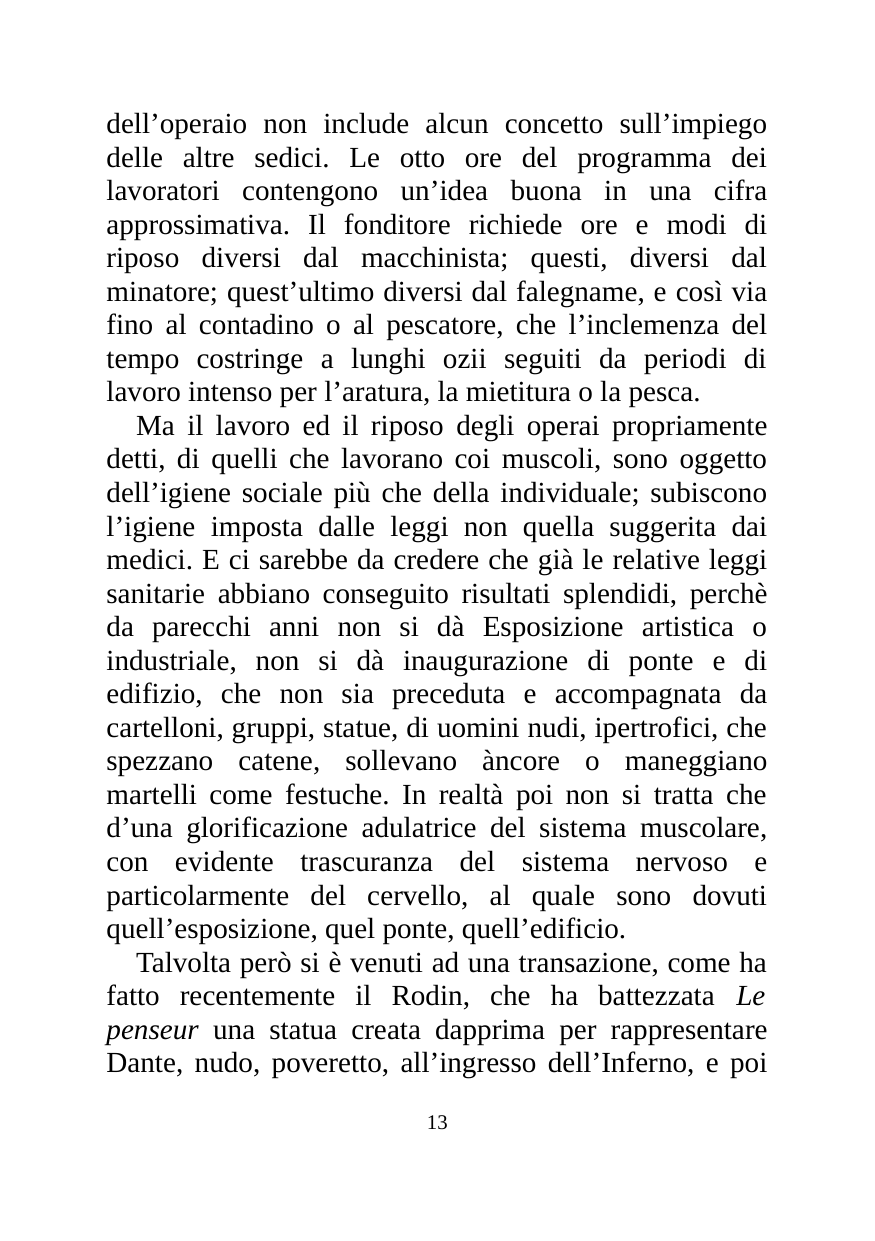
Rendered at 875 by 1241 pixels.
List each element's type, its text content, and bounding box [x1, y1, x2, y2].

text dell’operaio non include alcun concetto sull’impiego delle altre sedici. Le otto ore del programma dei lavoratori contengono un’idea buona in una cifra approssimativa. Il fonditore richiede ore e modi di riposo diversi dal macchinista; questi, diversi dal minatore; quest’ultimo diversi dal falegname, e così via fino al contadino o al pescatore, che l’inclemenza del tempo costringe a lunghi ozii seguiti da periodi di lavoro intenso per l’aratura, la mietitura o la pesca. [106, 106, 768, 408]
text Talvolta però si è venuti ad una transazione, come ha fatto recentemente il Rodin, che ha battezzata Le penseur una statua creata dapprima per rappresentare Dante, nudo, poveretto, all’ingresso dell’Inferno, e poi [106, 945, 768, 1079]
text Ma il lavoro ed il riposo degli operai propriamente detti, di quelli che lavorano coi muscoli, sono oggetto dell’igiene sociale più che della individuale; subiscono l’igiene imposta dalle leggi non quella suggerita dai medici. E ci sarebbe da credere che già le relative leggi sanitarie abbiano conseguito risultati splendidi, perchè da parecchi anni non si dà Esposizione artistica o industriale, non si dà inaugurazione di ponte e di edifizio, che non sia preceduta e accompagnata da cartelloni, gruppi, statue, di uomini nudi, ipertrofici, che spezzano catene, sollevano àncore o maneggiano martelli come festuche. In realtà poi non si tratta che d’una glorificazione adulatrice del sistema muscolare, con evidente trascuranza del sistema nervoso e particolarmente del cervello, al quale sono dovuti quell’esposizione, quel ponte, quell’edificio. [106, 408, 768, 945]
